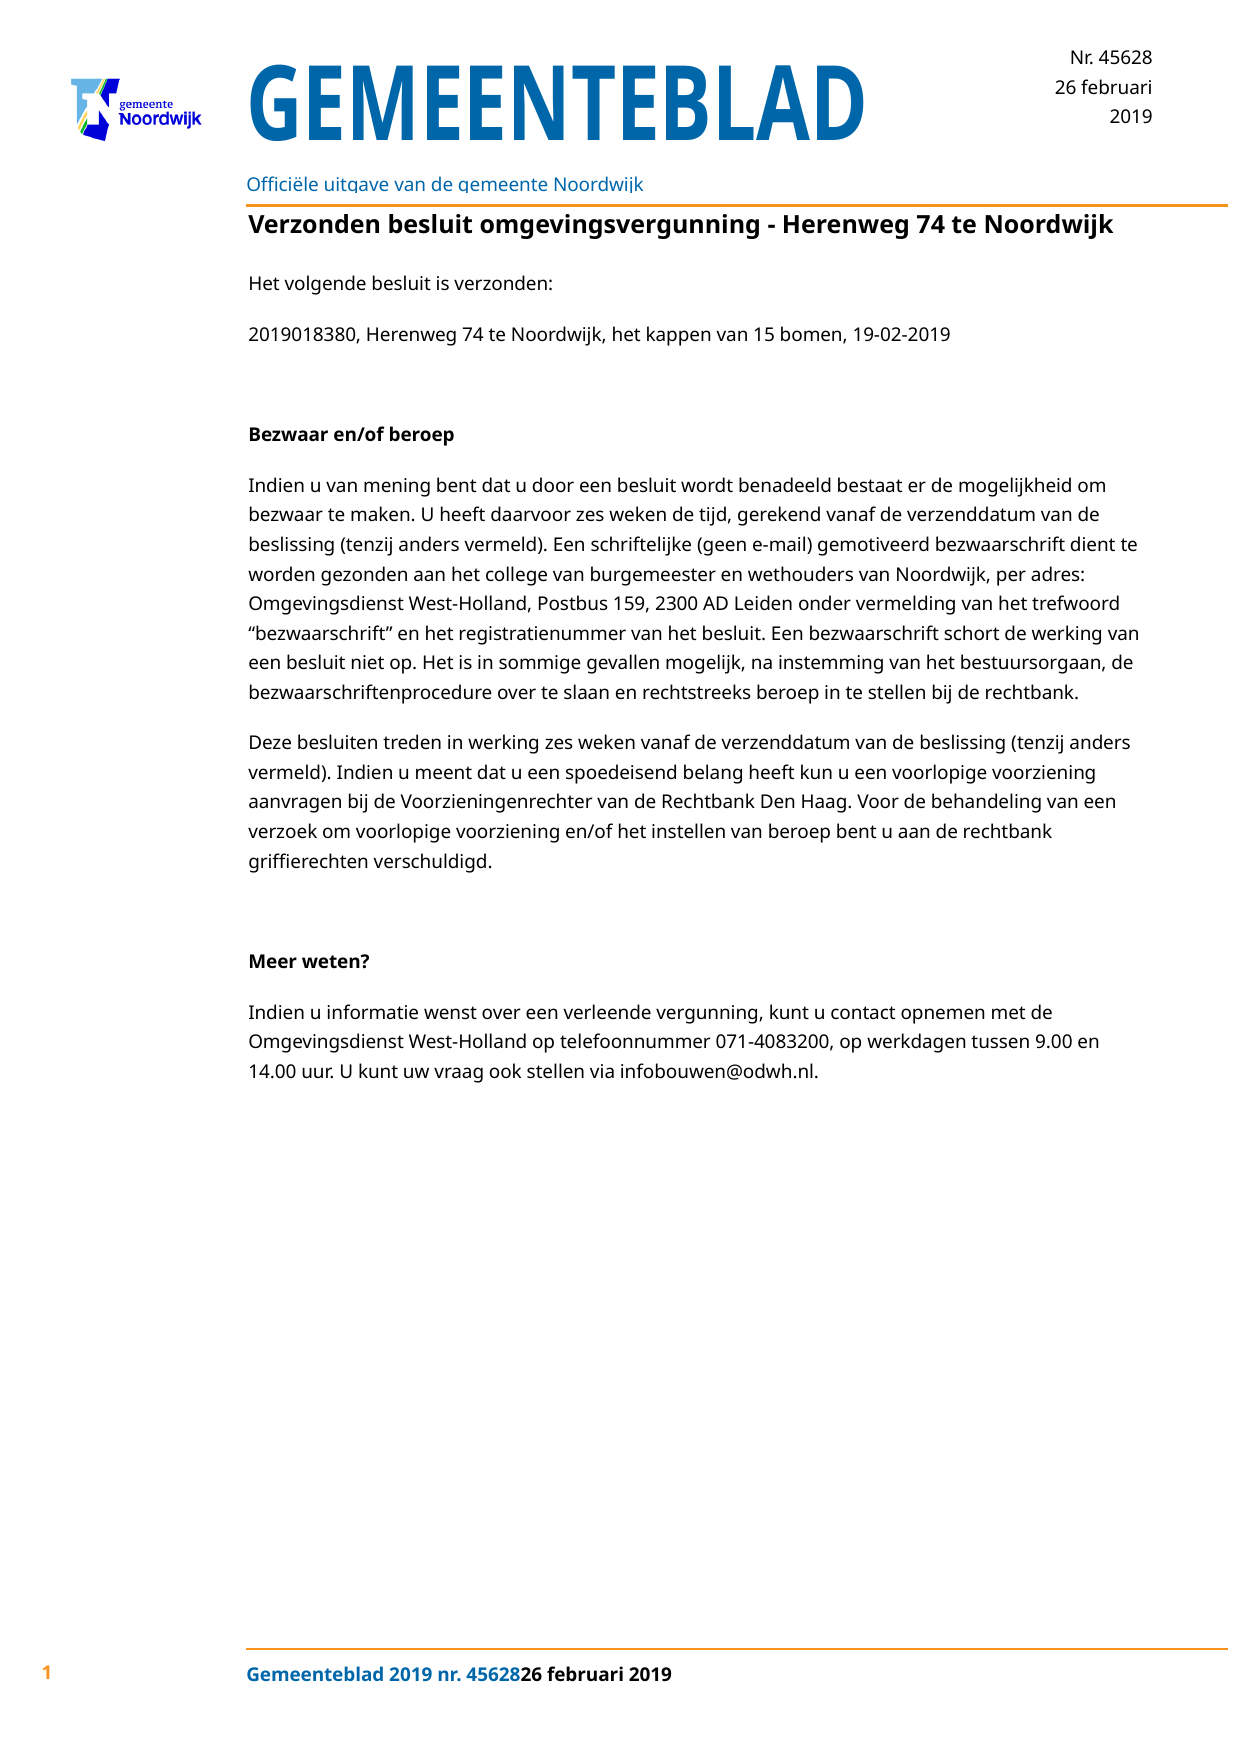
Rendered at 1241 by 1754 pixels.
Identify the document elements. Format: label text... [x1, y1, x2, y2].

text Indien u van mening bent dat u door een besluit wordt benadeeld bestaat er de mogelijkheid om bezwaar te maken. U heeft daarvoor zes weken de tijd, gerekend vanaf de verzenddatum van de beslissing (tenzij anders vermeld). Een schriftelijke (geen e-mail) gemotiveerd bezwaarschrift dient te worden gezonden aan het college van burgemeester en wethouders van Noordwijk, per adres: Omgevingsdienst West-Holland, Postbus 159, 2300 AD Leiden onder vermelding van het trefwoord “bezwaarschrift” en het registratienummer van het besluit. Een bezwaarschrift schort de werking van een besluit niet op. Het is in sommige gevallen mogelijk, na instemming van het bestuursorgaan, de bezwaarschriftenprocedure over te slaan en rechtstreeks beroep in te stellen bij de rechtbank. [248, 472, 1152, 705]
text Meer weten? [248, 949, 1152, 974]
text Deze besluiten treden in werking zes weken vanaf de verzenddatum van de beslissing (tenzij anders vermeld). Indien u meent dat u een spoedeisend belang heeft kun u een voorlopige voorziening aanvragen bij de Voorzieningenrechter van de Rechtbank Den Haag. Voor de behandeling van een verzoek om voorlopige voorziening en/of het instellen van beroep bent u aan de rechtbank griffierechten verschuldigd. [248, 729, 1152, 873]
text 2019018380, Herenweg 74 te Noordwijk, het kappen van 15 bomen, 19-02-2019 [248, 321, 1152, 346]
text Indien u informatie wenst over een verleende vergunning, kunt u contact opnemen met de Omgevingsdienst West-Holland op telefoonnummer 071-4083200, op werkdagen tussen 9.00 en 14.00 uur. U kunt uw vraag ook stellen via infobouwen@odwh.nl. [248, 999, 1152, 1084]
text Het volgende besluit is verzonden: [248, 270, 1152, 296]
picture [41, 47, 231, 172]
text Bezwaar en/of beroep [248, 422, 1152, 447]
text Verzonden besluit omgevingsvergunning - Herenweg 74 te Noordwijk [248, 207, 1152, 241]
